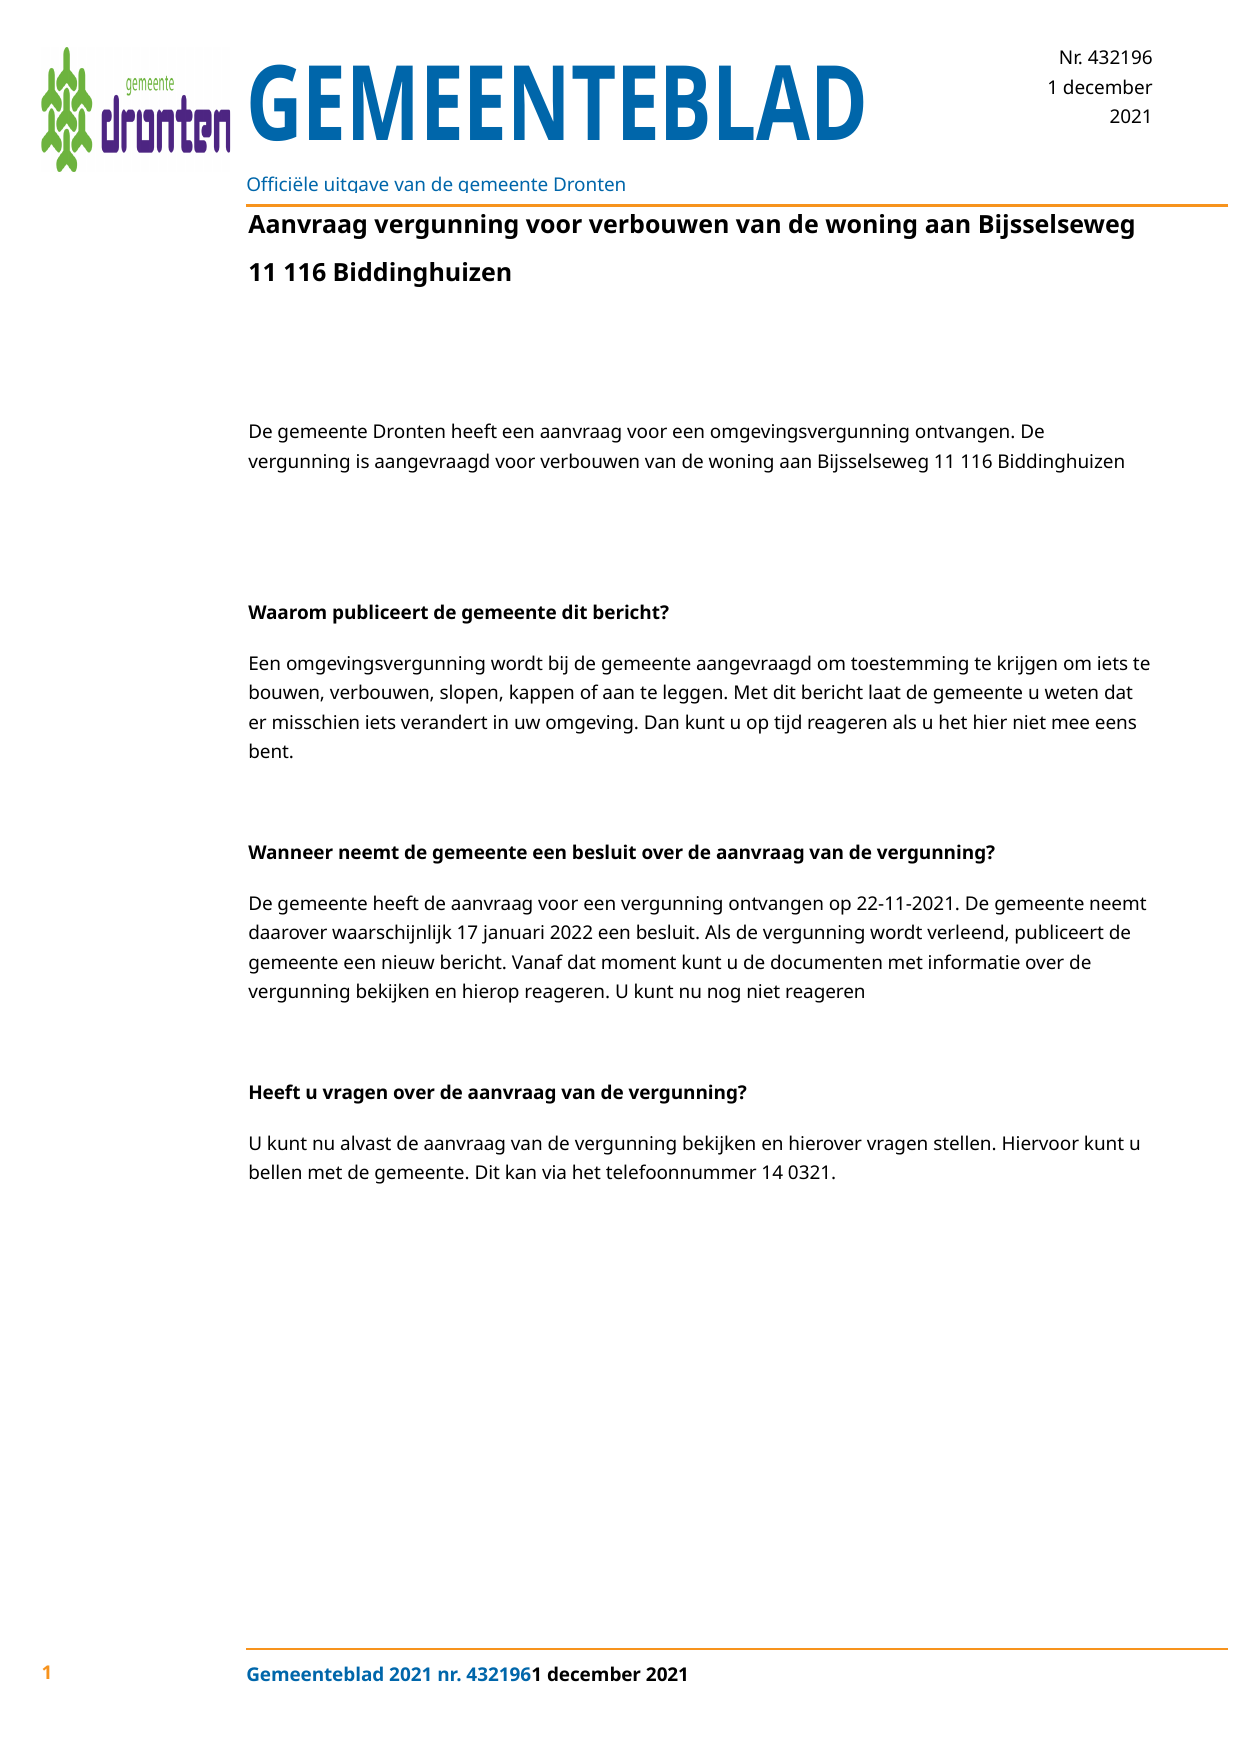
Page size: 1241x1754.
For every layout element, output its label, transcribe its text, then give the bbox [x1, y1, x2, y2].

text U kunt nu alvast de aanvraag van de vergunning bekijken en hierover vragen stellen. Hiervoor kunt u bellen met de gemeente. Dit kan via het telefoonnummer 14 0321. [248, 1130, 1152, 1185]
text Heeft u vragen over de aanvraag van de vergunning? [248, 1079, 1152, 1105]
text Waarom publiceert de gemeente dit bericht? [248, 599, 1152, 625]
picture [41, 47, 231, 172]
text De gemeente Dronten heeft een aanvraag voor een omgevingsvergunning ontvangen. De vergunning is aangevraagd voor verbouwen van de woning aan Bijsselseweg 11 116 Biddinghuizen [248, 419, 1152, 474]
text Aanvraag vergunning voor verbouwen van de woning aan Bijsselseweg 11 116 Biddinghuizen [248, 207, 1152, 288]
text Een omgevingsvergunning wordt bij de gemeente aangevraagd om toestemming te krijgen om iets te bouwen, verbouwen, slopen, kappen of aan te leggen. Met dit bericht laat de gemeente u weten dat er misschien iets verandert in uw omgeving. Dan kunt u op tijd reageren als u het hier niet mee eens bent. [248, 650, 1152, 764]
text De gemeente heeft de aanvraag voor een vergunning ontvangen op 22-11-2021. De gemeente neemt daarover waarschijnlijk 17 januari 2022 een besluit. Als de vergunning wordt verleend, publiceert de gemeente een nieuw bericht. Vanaf dat moment kunt u de documenten met informatie over de vergunning bekijken en hierop reageren. U kunt nu nog niet reageren [248, 890, 1152, 1004]
text Wanneer neemt de gemeente een besluit over de aanvraag van de vergunning? [248, 839, 1152, 865]
